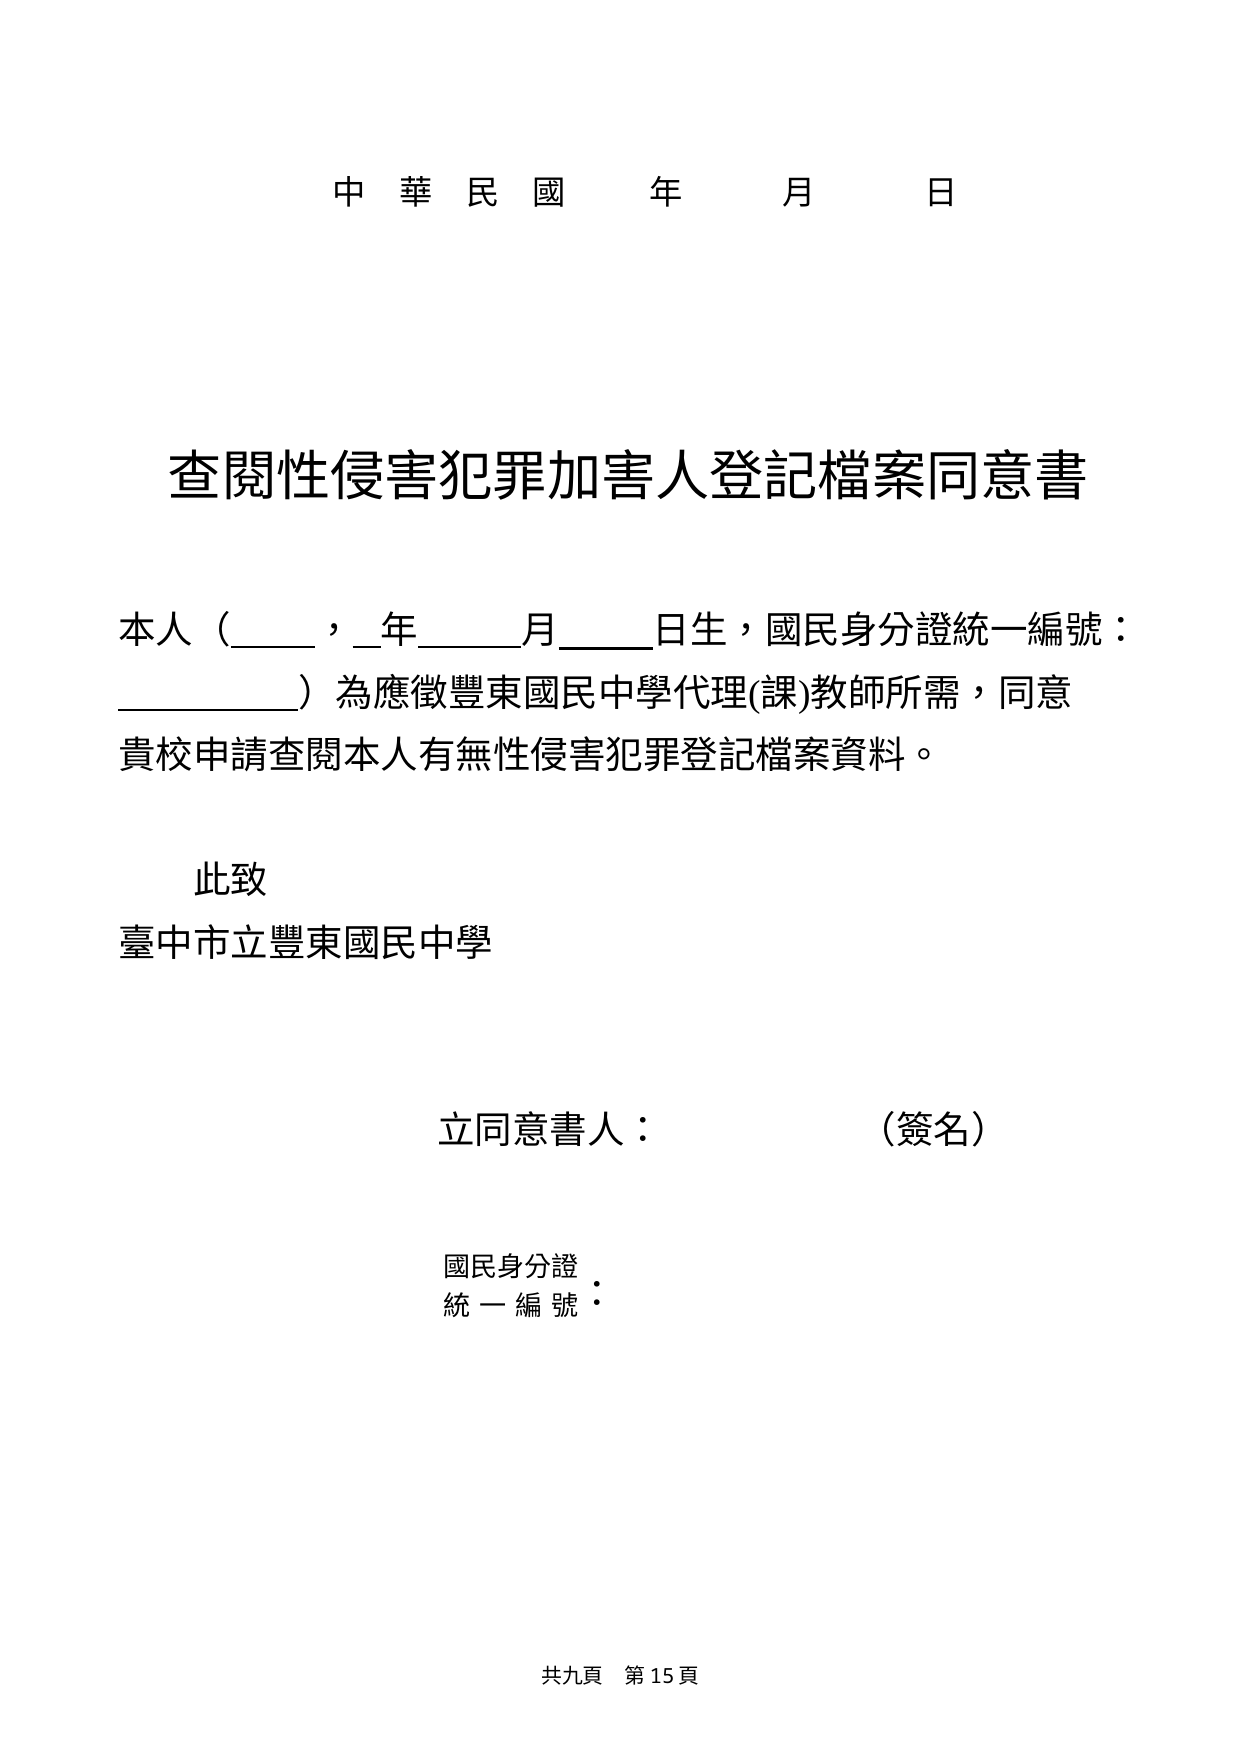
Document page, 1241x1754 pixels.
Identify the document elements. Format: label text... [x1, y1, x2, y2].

text 國民身分證統一編號： [118, 1211, 1122, 1336]
text 立同意書人： （簽名） [118, 1086, 1122, 1148]
text 查閱性侵害犯罪加害人登記檔案同意書 [118, 398, 1138, 523]
text 本人（ ， 年 月 日生，國民身分證統一編號： ）為應徵豐東國民中學代理(課)教師所需，同意 貴校申請查閱本人有無性侵害犯罪登記檔案資料。 [118, 586, 1122, 773]
text 臺中市立豐東國民中學 [118, 898, 1122, 961]
text 此致 [118, 836, 1122, 898]
text 中 華 民 國 年 月 日 [168, 148, 1122, 211]
